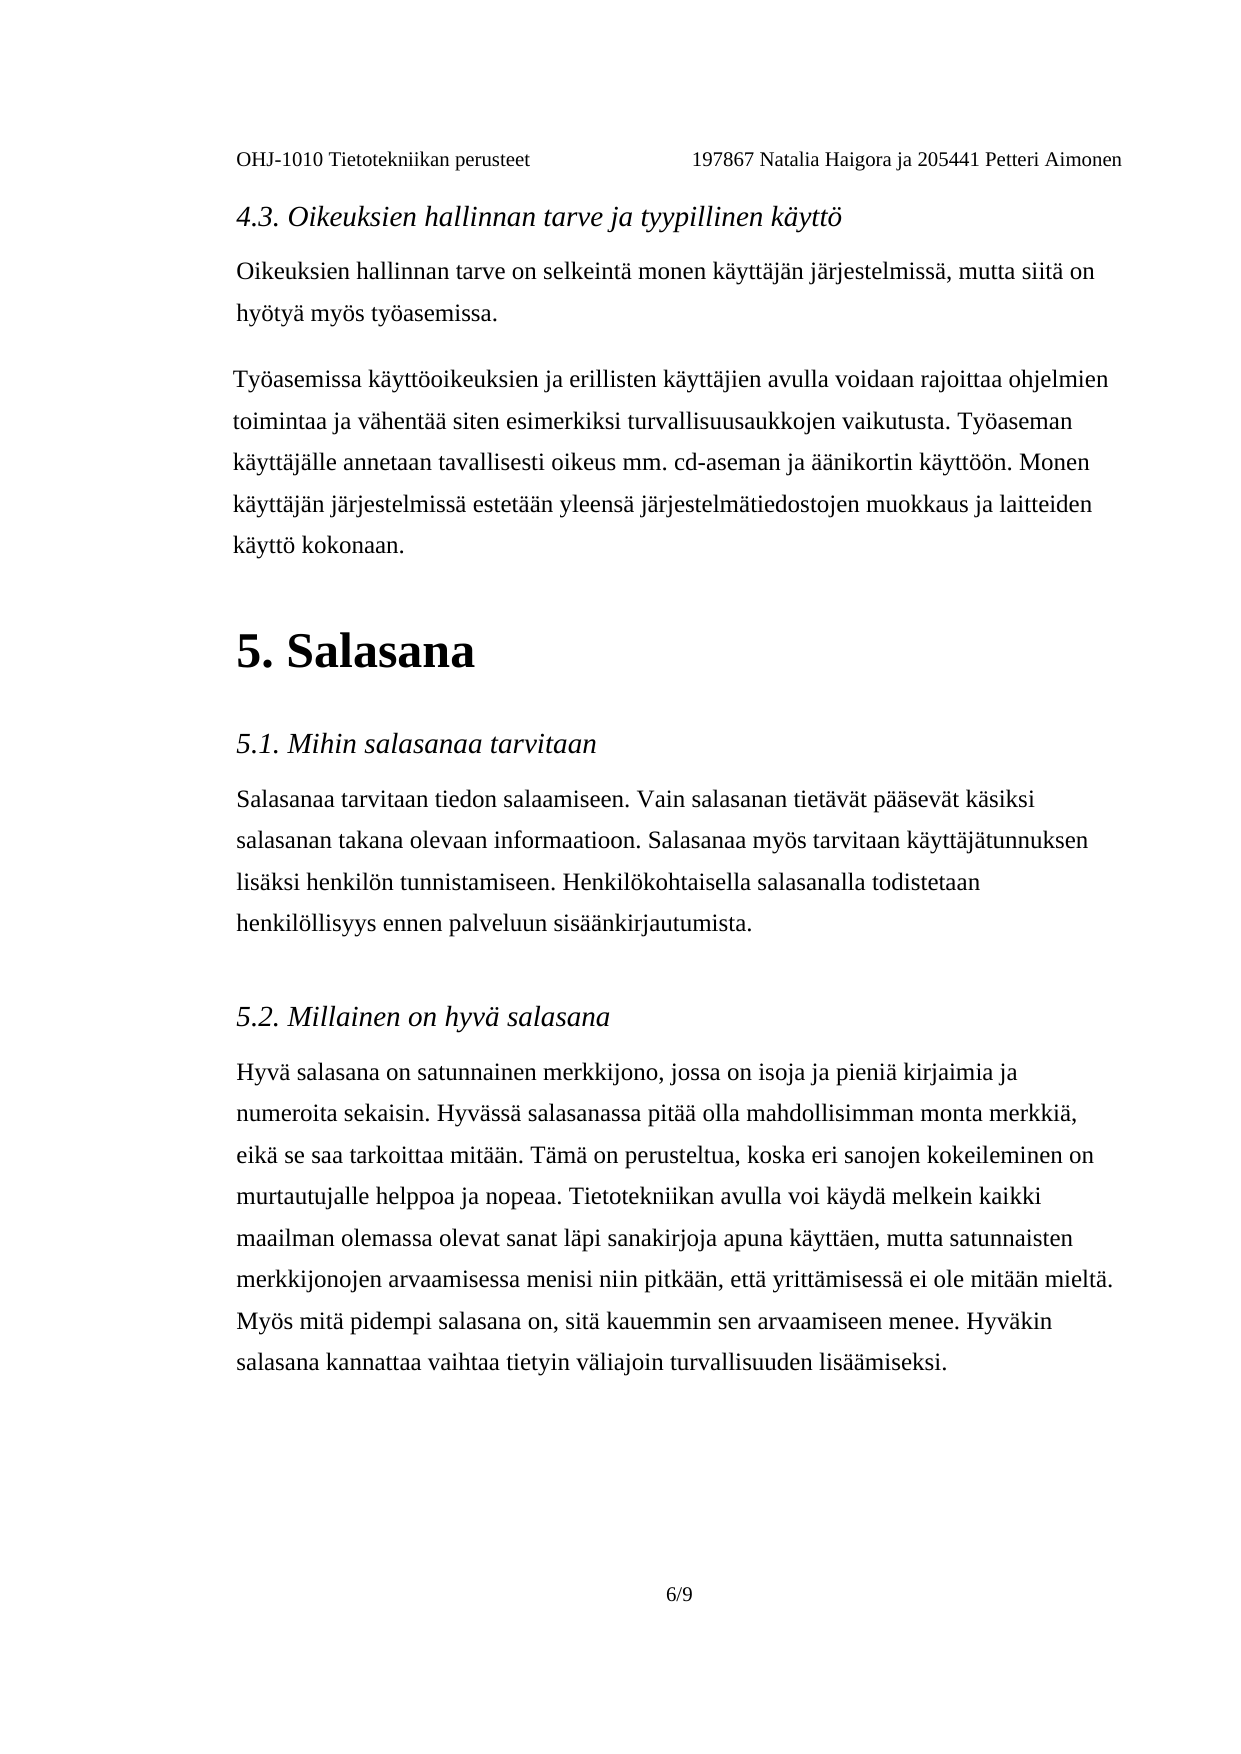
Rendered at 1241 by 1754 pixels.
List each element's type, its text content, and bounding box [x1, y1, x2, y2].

subtitle Salasana [236, 623, 1122, 678]
text Työasemissa käyttöoikeuksien ja erillisten käyttäjien avulla voidaan rajoittaa ohjelmien toimintaa ja vähentää siten esimerkiksi turvallisuusaukkojen vaikutusta. Työaseman käyttäjälle annetaan tavallisesti oikeus mm. cd-aseman ja äänikortin käyttöön. Monen käyttäjän järjestelmissä estetään yleensä järjestelmätiedostojen muokkaus ja laitteiden käyttö kokonaan. [233, 365, 1122, 559]
subtitle Millainen on hyvä salasana [236, 1001, 1122, 1033]
subtitle Mihin salasanaa tarvitaan [236, 728, 1122, 760]
text Hyvä salasana on satunnainen merkkijono, jossa on isoja ja pieniä kirjaimia ja numeroita sekaisin. Hyvässä salasanassa pitää olla mahdollisimman monta merkkiä, eikä se saa tarkoittaa mitään. Tämä on perusteltua, koska eri sanojen kokeileminen on murtautujalle helppoa ja nopeaa. Tietotekniikan avulla voi käydä melkein kaikki maailman olemassa olevat sanat läpi sanakirjoja apuna käyttäen, mutta satunnaisten merkkijonojen arvaamisessa menisi niin pitkään, että yrittämisessä ei ole mitään mieltä. Myös mitä pidempi salasana on, sitä kauemmin sen arvaamiseen menee. Hyväkin salasana kannattaa vaihtaa tietyin väliajoin turvallisuuden lisäämiseksi. [236, 1058, 1122, 1376]
text Salasanaa tarvitaan tiedon salaamiseen. Vain salasanan tietävät pääsevät käsiksi salasanan takana olevaan informaatioon. Salasanaa myös tarvitaan käyttäjätunnuksen lisäksi henkilön tunnistamiseen. Henkilökohtaisella salasanalla todistetaan henkilöllisyys ennen palveluun sisäänkirjautumista. [236, 785, 1122, 937]
subtitle Oikeuksien hallinnan tarve ja tyypillinen käyttö [236, 200, 1122, 232]
text Oikeuksien hallinnan tarve on selkeintä monen käyttäjän järjestelmissä, mutta siitä on hyötyä myös työasemissa. [236, 257, 1122, 327]
